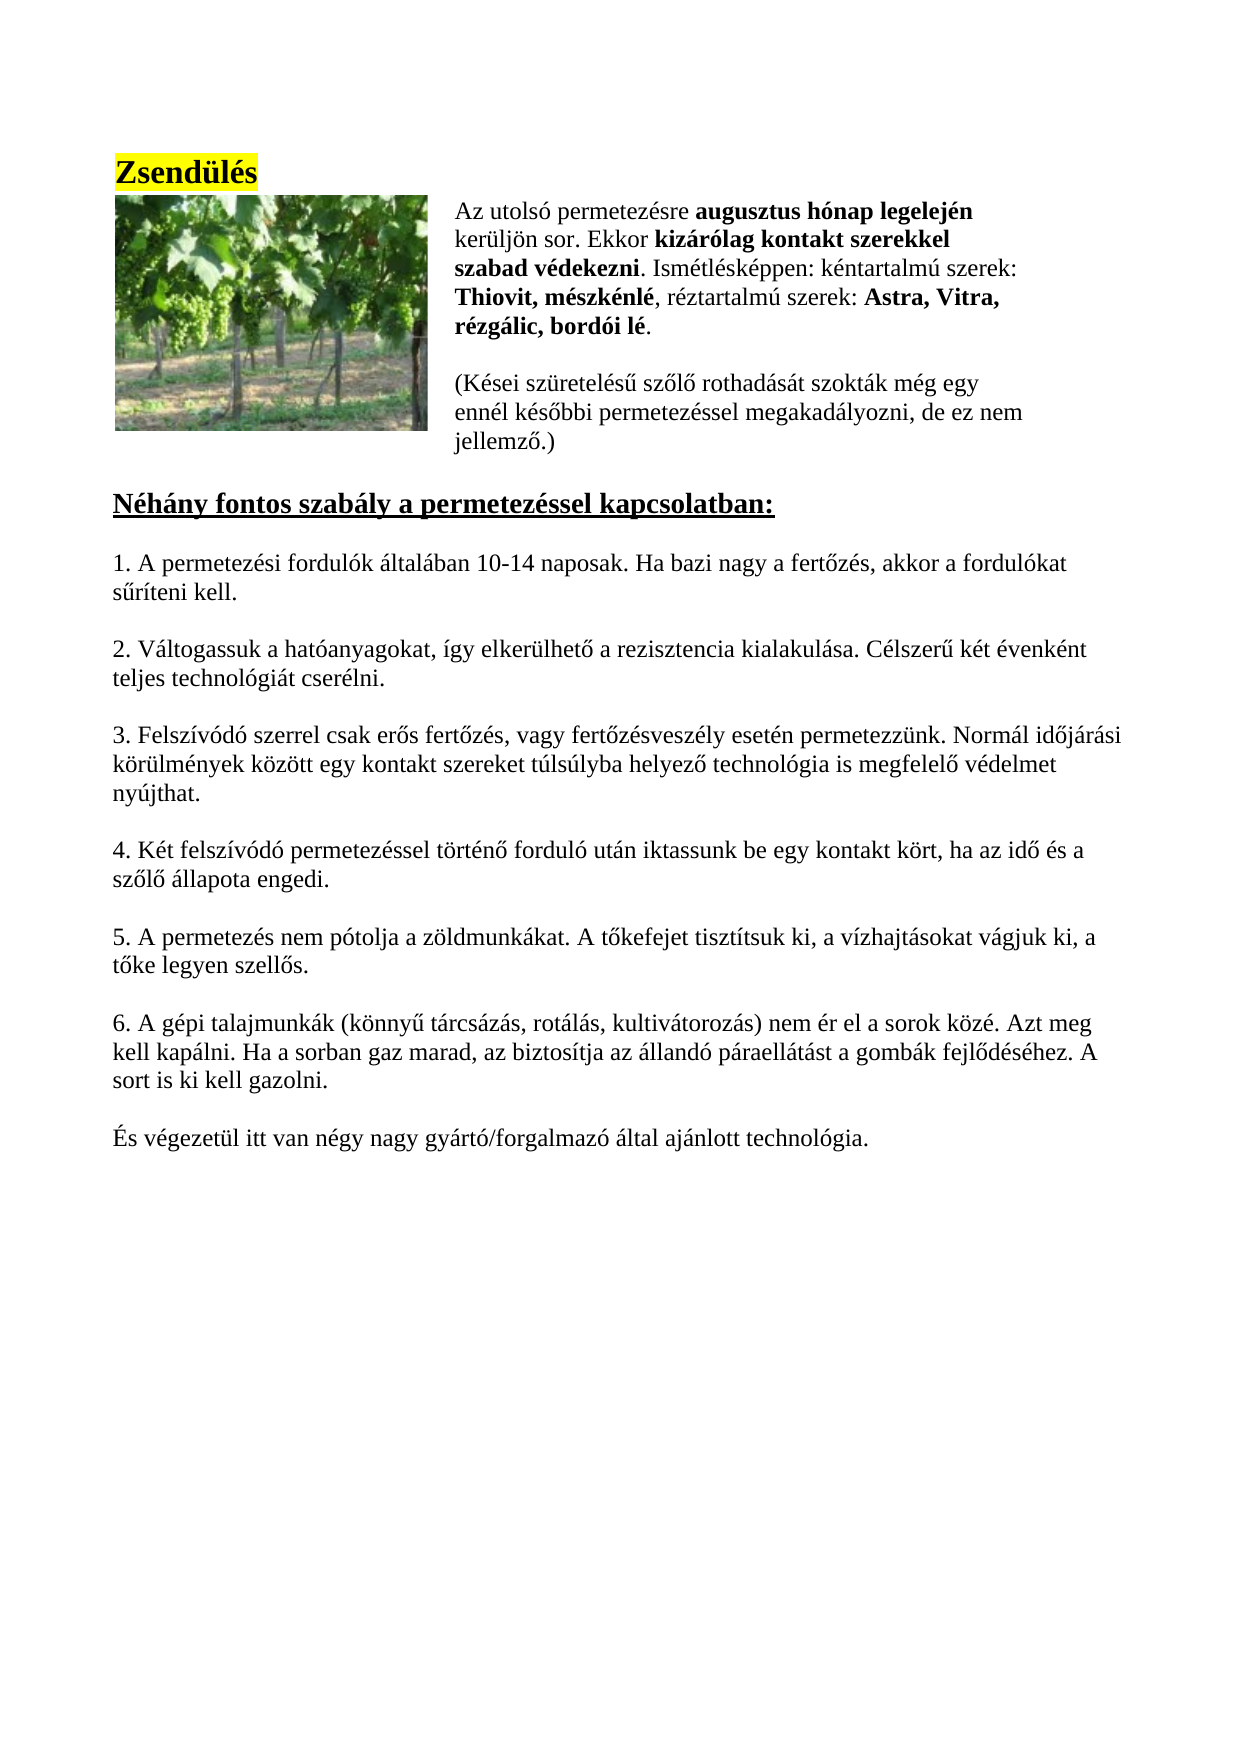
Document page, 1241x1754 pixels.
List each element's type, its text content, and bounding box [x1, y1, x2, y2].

table_cell Zsendülés [113, 150, 1031, 193]
table_cell Az utolsó permetezésre augusztus hónap legelején kerüljön sor. Ekkor kizárólag kontakt szerekkel szabad védekezni. Ismétlésképpen: kéntartalmú szerek: Thiovit, mészkénlé, réztartalmú szerek: Astra, Vitra, rézgálic, bordói lé. (Kései szüretelésű szőlő rothadását szokták még egy ennél későbbi permetezéssel megakadályozni, de ez nem jellemző.) [452, 193, 1031, 457]
text Néhány fontos szabály a permetezéssel kapcsolatban: 1. A permetezési fordulók általában 10-14 naposak. Ha bazi nagy a fertőzés, akkor a fordulókat sűríteni kell. 2. Váltogassuk a hatóanyagokat, így elkerülhető a rezisztencia kialakulása. Célszerű két évenként teljes technológiát cserélni. 3. Felszívódó szerrel csak erős fertőzés, vagy fertőzésveszély esetén permetezzünk. Normál időjárási körülmények között egy kontakt szereket túlsúlyba helyező technológia is megfelelő védelmet nyújthat. 4. Két felszívódó permetezéssel történő forduló után iktassunk be egy kontakt kört, ha az idő és a szőlő állapota engedi. 5. A permetezés nem pótolja a zöldmunkákat. A tőkefejet tisztítsuk ki, a vízhajtásokat vágjuk ki, a tőke legyen szellős. 6. A gépi talajmunkák (könnyű tárcsázás, rotálás, kultivátorozás) nem ér el a sorok közé. Azt meg kell kapálni. Ha a sorban gaz marad, az biztosítja az állandó páraellátást a gombák fejlődéséhez. A sort is ki kell gazolni. És végezetül itt van négy nagy gyártó/forgalmazó által ajánlott technológia. [112, 457, 1128, 1152]
table_cell [113, 193, 452, 457]
